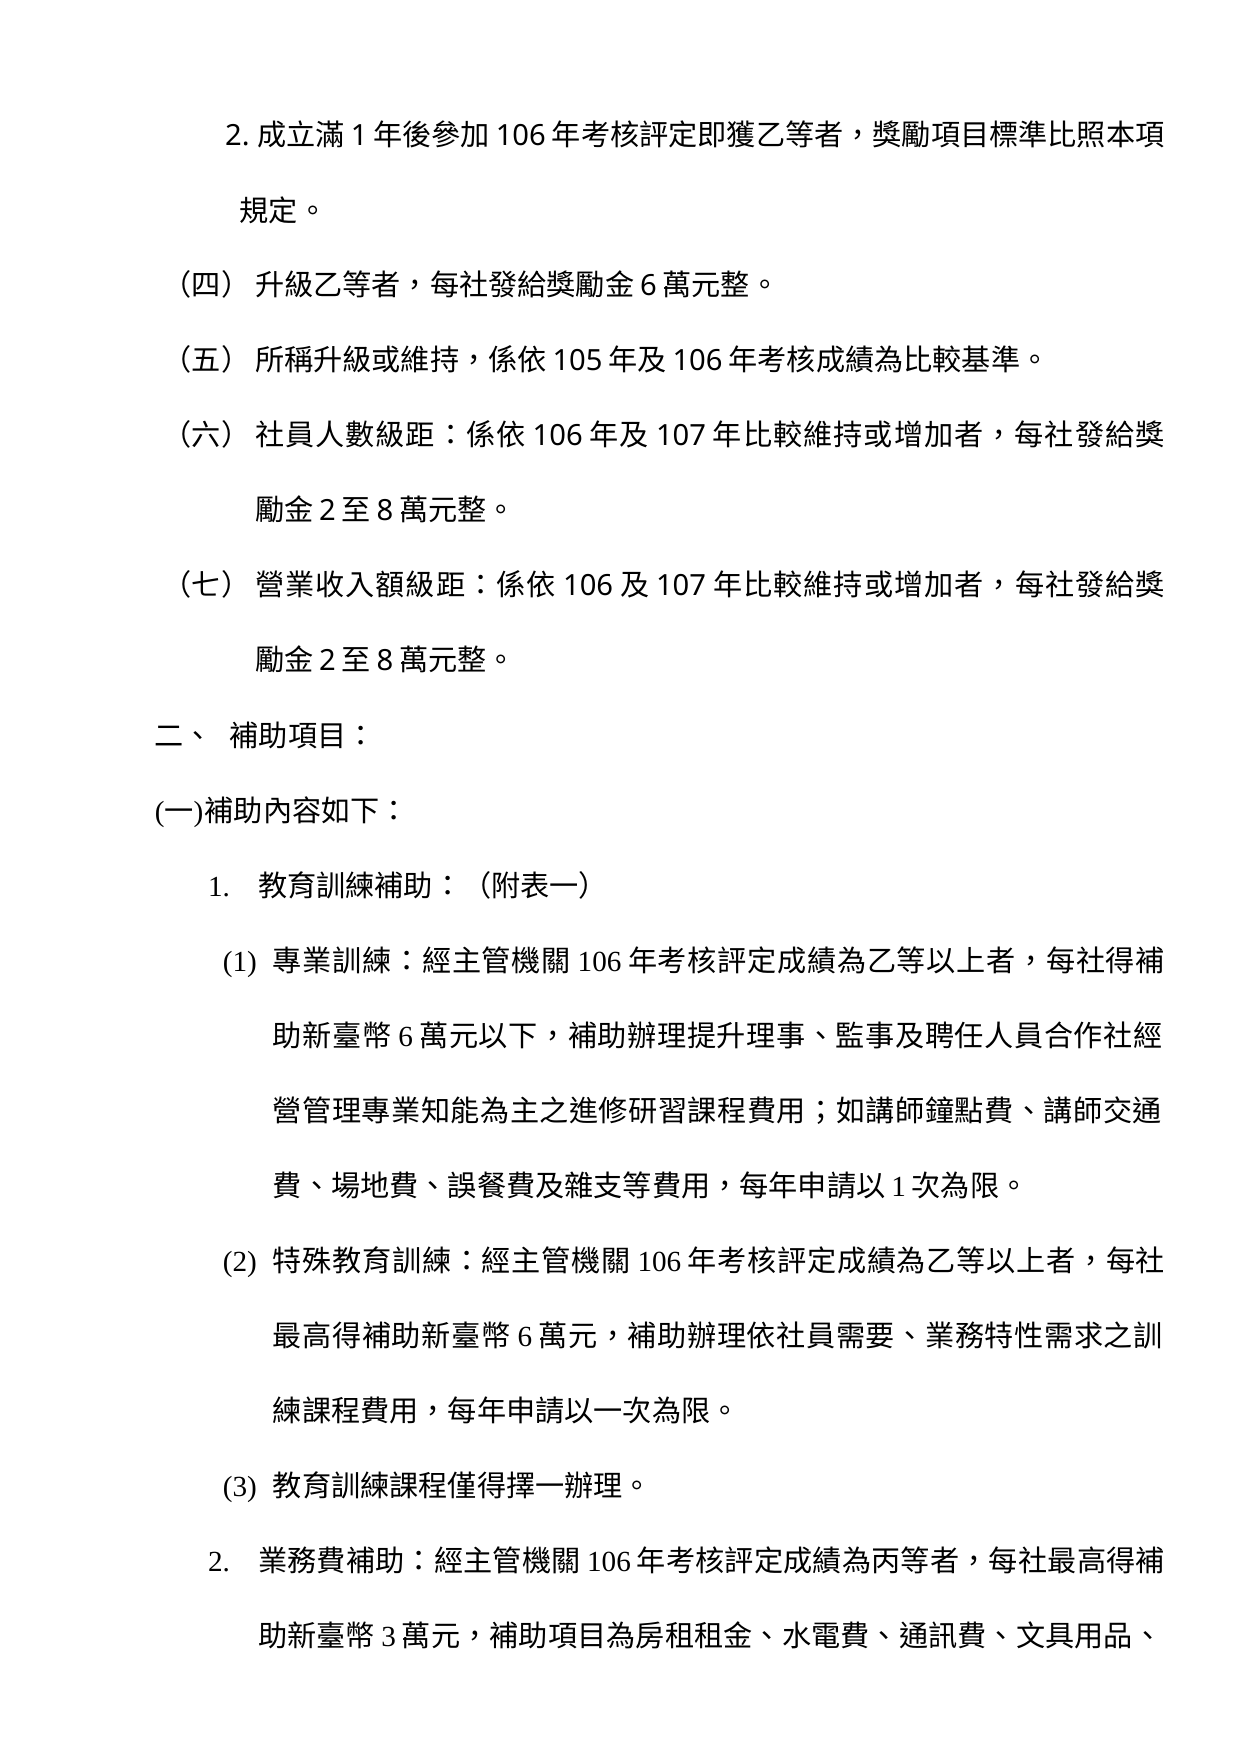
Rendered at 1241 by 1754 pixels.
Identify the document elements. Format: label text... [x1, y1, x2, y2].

list 業務費補助：經主管機關106年考核評定成績為丙等者，每社最高得補助新臺幣3萬元，補助項目為房租租金、水電費、通訊費、文具用品、 [208, 1514, 1165, 1664]
list 教育訓練補助：（附表一） [208, 839, 1165, 914]
list 升級乙等者，每社發給獎勵金6萬元整。 [162, 239, 1165, 314]
text 2. 成立滿1年後參加106年考核評定即獲乙等者，獎勵項目標準比照本項規定。 [225, 89, 1165, 239]
list 特殊教育訓練：經主管機關106年考核評定成績為乙等以上者，每社最高得補助新臺幣6萬元，補助辦理依社員需要、業務特性需求之訓練課程費用，每年申請以一次為限。 [223, 1214, 1165, 1439]
list 專業訓練：經主管機關106年考核評定成績為乙等以上者，每社得補助新臺幣6萬元以下，補助辦理提升理事、監事及聘任人員合作社經營管理專業知能為主之進修研習課程費用；如講師鐘點費、講師交通費、場地費、誤餐費及雜支等費用，每年申請以1次為限。 [223, 914, 1165, 1214]
list 營業收入額級距：係依106及107年比較維持或增加者，每社發給獎勵金2至8萬元整。 [162, 539, 1165, 689]
list 補助項目： [154, 689, 1165, 764]
list 社員人數級距：係依106年及107年比較維持或增加者，每社發給獎勵金2至8萬元整。 [162, 389, 1165, 539]
list 教育訓練課程僅得擇一辦理。 [223, 1439, 1165, 1514]
list 所稱升級或維持，係依105年及106年考核成績為比較基準。 [162, 314, 1165, 389]
list 補助內容如下： [154, 764, 1165, 839]
